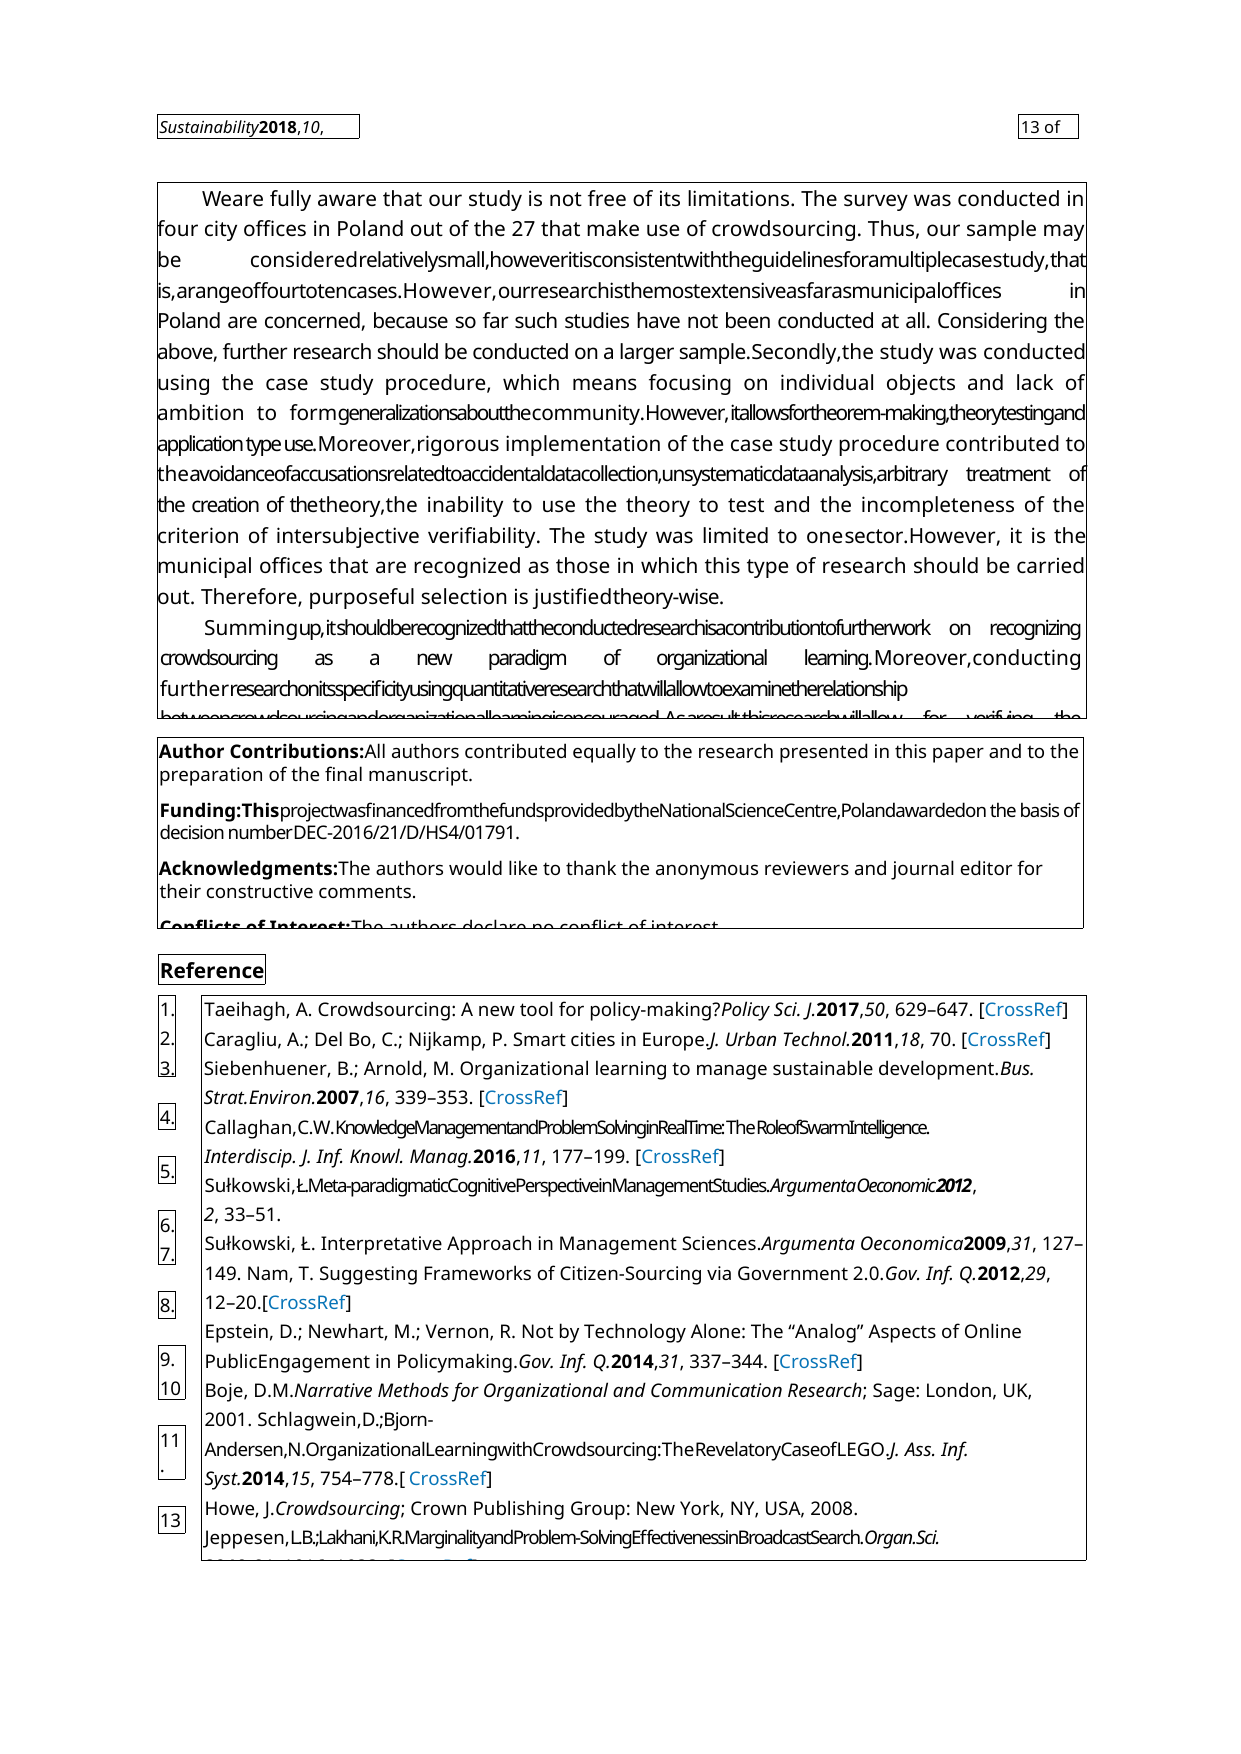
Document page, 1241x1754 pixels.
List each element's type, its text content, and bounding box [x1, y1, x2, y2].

text 3. [159, 1055, 175, 1076]
text 7. [159, 1241, 175, 1264]
text Summingup,itshouldberecognizedthattheconductedresearchisacontributiontofurtherwork on recognizing crowdsourcing as a new paradigm of organizational learning.Moreover,conducting furtherresearchonitsspecificityusingquantitativeresearchthatwillallowtoexaminetherelationship betweencrowdsourcingandorganizationallearningisencouraged.Asaresult,thisresearchwillallow for verifying the correctness of the findings andformulations. [159, 613, 1082, 718]
text Epstein, D.; Newhart, M.; Vernon, R. Not by Technology Alone: The “Analog” Aspects of Online PublicEngagement in Policymaking.Gov. Inf. Q.2014,31, 337–344. [CrossRef] [204, 1319, 1086, 1373]
text 4. [159, 1104, 175, 1129]
text 2. [159, 1026, 175, 1051]
text 8. [159, 1293, 175, 1318]
text 5. [159, 1158, 175, 1183]
text 1. [159, 997, 175, 1022]
text Sułkowski,Ł.Meta-paradigmaticCognitivePerspectiveinManagementStudies.ArgumentaOeconomic2012, [204, 1172, 1086, 1198]
text References [159, 956, 265, 983]
text 9. [159, 1346, 185, 1372]
text Acknowledgments:The authors would like to thank the anonymous reviewers and journal editor for their constructive comments. [159, 857, 1083, 904]
text 10. [159, 1375, 185, 1398]
text Boje, D.M.Narrative Methods for Organizational and Communication Research; Sage: London, UK, 2001. Schlagwein,D.;Bjorn-Andersen,N.OrganizationalLearningwithCrowdsourcing:TheRevelatoryCaseofLEGO.J. Ass. Inf. Syst.2014,15, 754–778.[CrossRef] [204, 1377, 1081, 1491]
text Funding:ThisprojectwasfinancedfromthefundsprovidedbytheNationalScienceCentre,Polandawardedon the basis of decision numberDEC-2016/21/D/HS4/01791. [159, 799, 1083, 845]
text Jeppesen,L.B.;Lakhani,K.R.MarginalityandProblem-SolvingEffectivenessinBroadcastSearch.Organ.Sci. [204, 1524, 1086, 1549]
text Author Contributions:All authors contributed equally to the research presented in this paper and to the preparation of the final manuscript. [159, 740, 1083, 786]
text 11. [159, 1427, 185, 1478]
text 13. [159, 1508, 185, 1533]
text Howe, J.Crowdsourcing; Crown Publishing Group: New York, NY, USA, 2008. [204, 1495, 1086, 1520]
text Sustainability2018,10, 3359 [159, 115, 359, 138]
text 2010,21, 1016–1033. [CrossRef] [204, 1553, 1086, 1560]
text 13 of 14 [1021, 115, 1078, 138]
text 6. [159, 1212, 175, 1237]
text Sułkowski, Ł. Interpretative Approach in Management Sciences.Argumenta Oeconomica2009,31, 127–149. Nam, T. Suggesting Frameworks of Citizen-Sourcing via Government 2.0.Gov. Inf. Q.2012,29, 12–20.[CrossRef] [204, 1231, 1086, 1315]
text Weare fully aware that our study is not free of its limitations. The survey was conducted in four city offices in Poland out of the 27 that make use of crowdsourcing. Thus, our sample may be consideredrelativelysmall,howeveritisconsistentwiththeguidelinesforamultiplecasestudy,that is,arangeoffourtotencases.However,ourresearchisthemostextensiveasfarasmunicipaloffices in Poland are concerned, because so far such studies have not been conducted at all. Considering the above, further research should be conducted on a larger sample.Secondly,the study was conducted using the case study procedure, which means focusing on individual objects and lack of ambition to formgeneralizationsaboutthecommunity.However,itallowsfortheorem-making,theorytestingand application type use.Moreover,rigorous implementation of the case study procedure contributed to theavoidanceofaccusationsrelatedtoaccidentaldatacollection,unsystematicdataanalysis,arbitrary treatment of the creation of thetheory,the inability to use the theory to test and the incompleteness of the criterion of intersubjective verifiability. The study was limited to onesector.However, it is the municipal offices that are recognized as those in which this type of research should be carried out. Therefore, purposeful selection is justifiedtheory-wise. [158, 184, 1086, 611]
text Conflicts of Interest:The authors declare no conflict of interest. [159, 914, 1083, 928]
text Taeihagh, A. Crowdsourcing: A new tool for policy-making?Policy Sci. J.2017,50, 629–647. [CrossRef] Caragliu, A.; Del Bo, C.; Nijkamp, P. Smart cities in Europe.J. Urban Technol.2011,18, 70. [CrossRef] Siebenhuener, B.; Arnold, M. Organizational learning to manage sustainable development.Bus. Strat.Environ.2007,16, 339–353. [CrossRef] [204, 997, 1086, 1110]
text 2, 33–51. [204, 1202, 1086, 1227]
text Callaghan,C.W.KnowledgeManagementandProblemSolvinginRealTime:TheRoleofSwarmIntelligence. [204, 1114, 1086, 1140]
text Interdiscip. J. Inf. Knowl. Manag.2016,11, 177–199. [CrossRef] [204, 1143, 1086, 1169]
